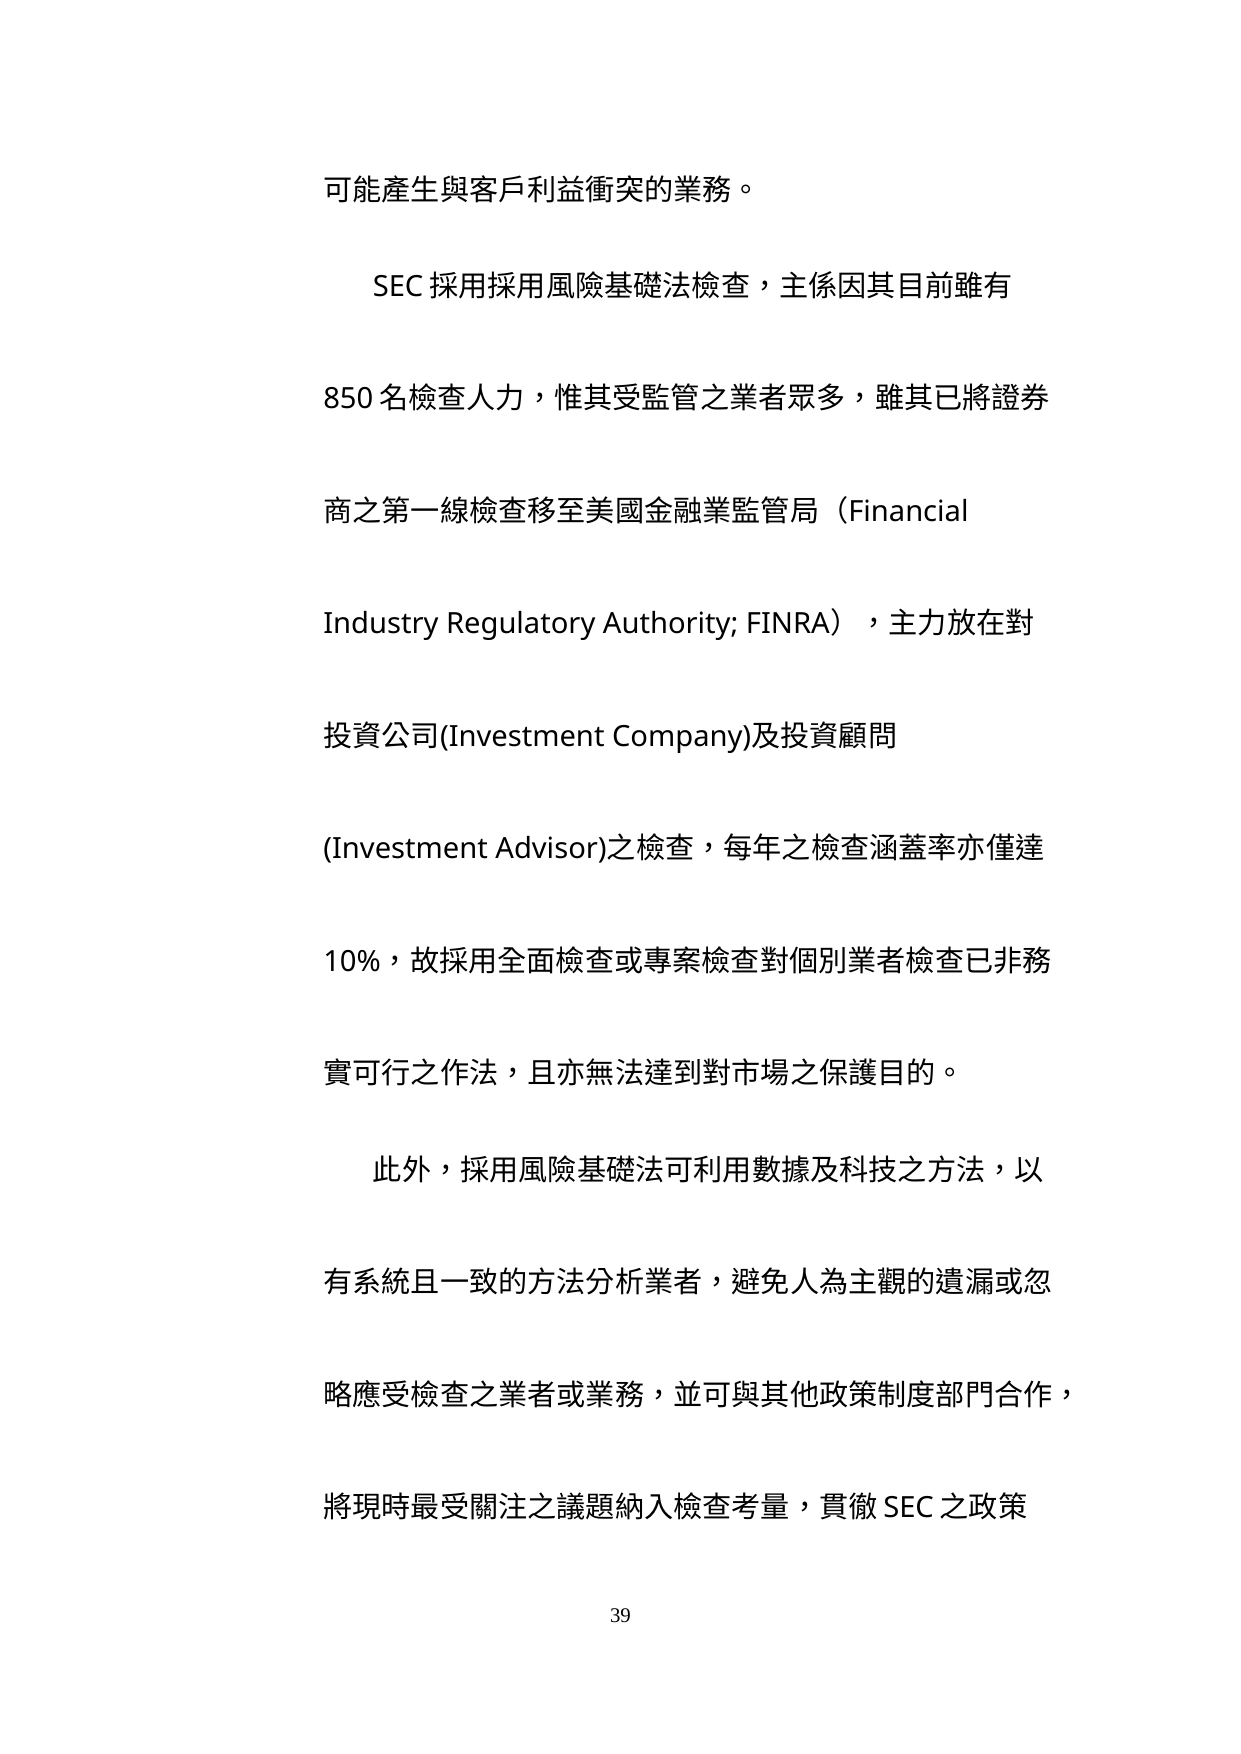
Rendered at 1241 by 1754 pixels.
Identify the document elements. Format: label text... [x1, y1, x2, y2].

text 此外，採用風險基礎法可利用數據及科技之方法，以有系統且一致的方法分析業者，避免人為主觀的遺漏或忽略應受檢查之業者或業務，並可與其他政策制度部門合作，將現時最受關注之議題納入檢查考量，貫徹SEC之政策目的及執法任務。 [323, 1130, 1053, 1542]
text SEC採用採用風險基礎法檢查，主係因其目前雖有850名檢查人力，惟其受監管之業者眾多，雖其已將證券商之第一線檢查移至美國金融業監管局（Financial Industry Regulatory Authority; FINRA），主力放在對投資公司(Investment Company)及投資顧問(Investment Advisor)之檢查，每年之檢查涵蓋率亦僅達10%，故採用全面檢查或專案檢查對個別業者檢查已非務實可行之作法，且亦無法達到對市場之保護目的。 [323, 246, 1053, 1109]
text 可能產生與客戶利益衝突的業務。 [323, 150, 1053, 225]
